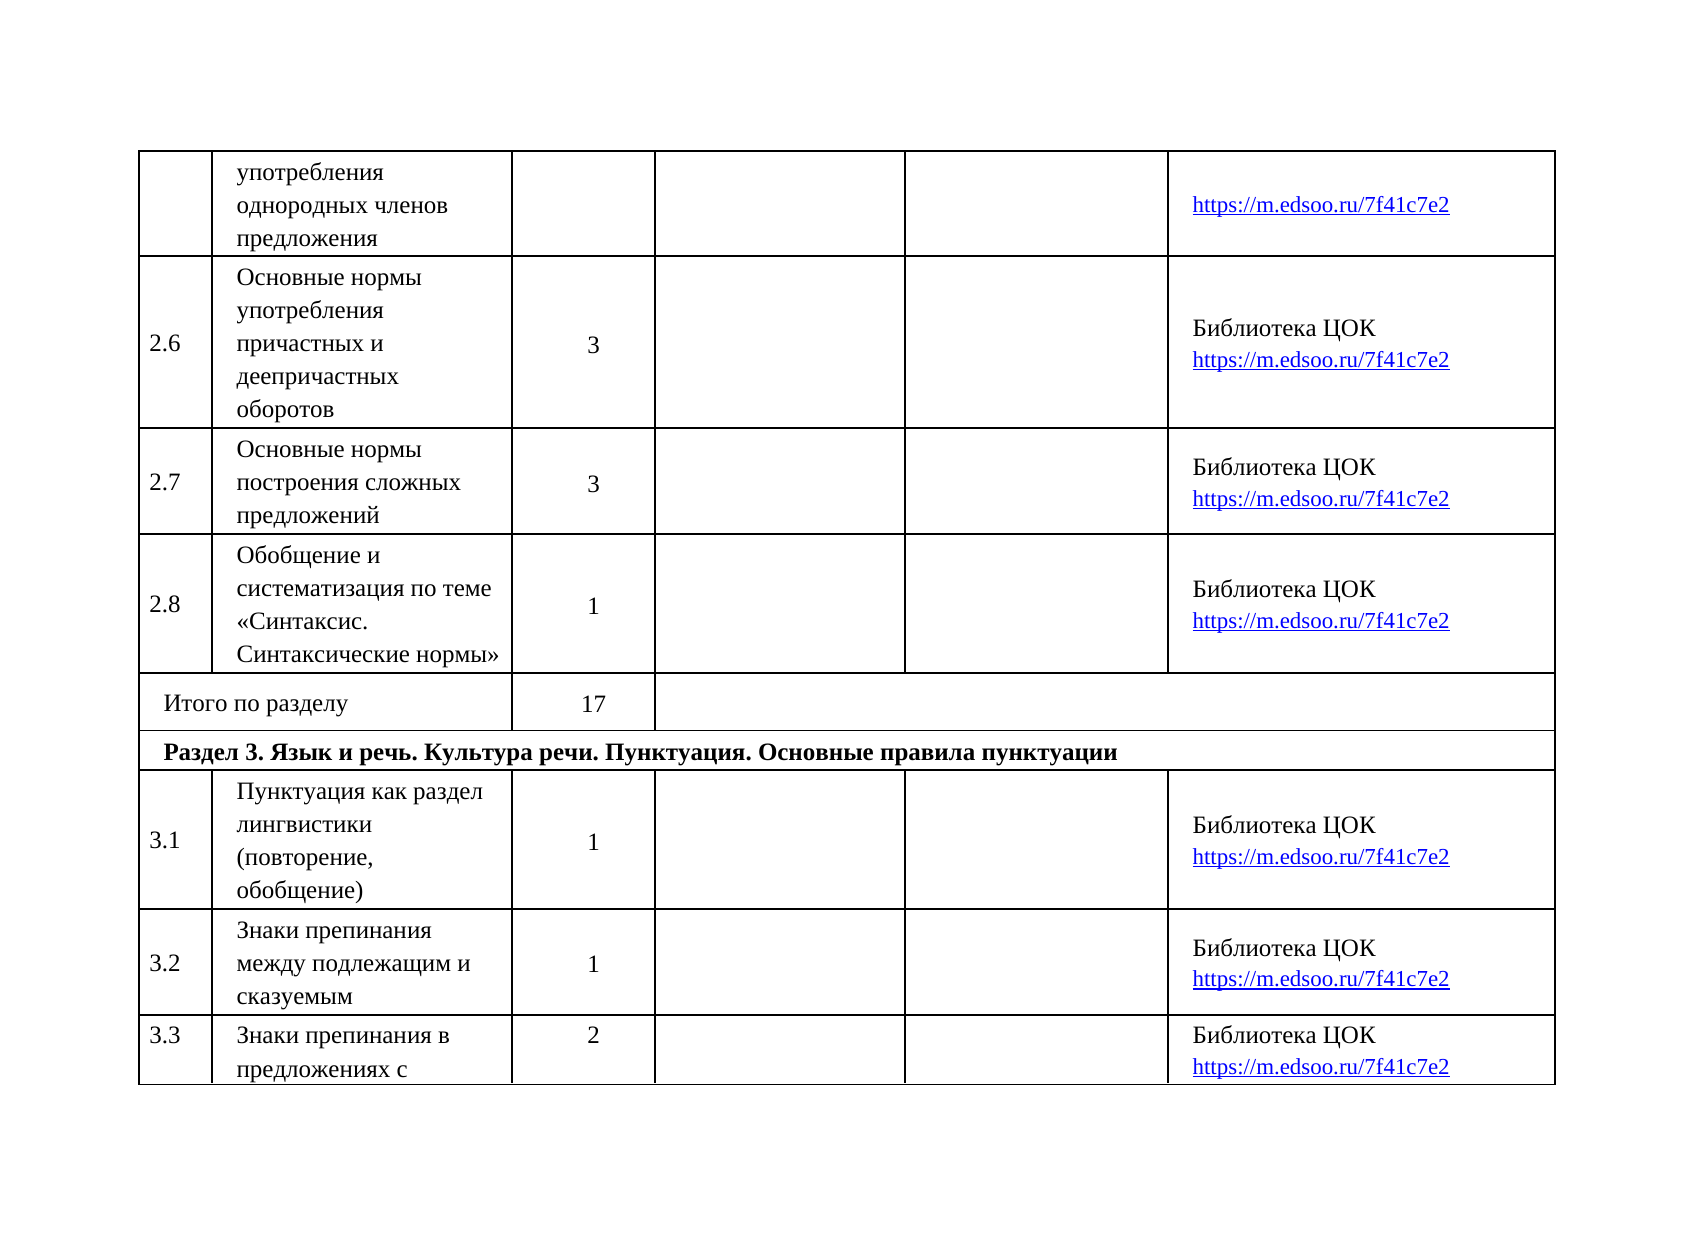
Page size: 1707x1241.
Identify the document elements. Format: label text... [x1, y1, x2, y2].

table_cell 3 [513, 429, 654, 533]
table_cell 2.6 [140, 257, 211, 427]
table_cell 3 [513, 257, 654, 427]
table_cell [513, 152, 654, 255]
table_cell Библиотека ЦОК https://m.edsoo.ru/7f41c7e2 [1169, 1016, 1554, 1083]
table_cell 1 [513, 535, 654, 672]
table_cell Библиотека ЦОК https://m.edsoo.ru/7f41c7e2 [1169, 910, 1554, 1014]
table_cell [656, 429, 904, 533]
table_cell Обобщение и систематизация по теме «Синтаксис. Синтаксические нормы» [213, 535, 511, 672]
table_cell Библиотека ЦОК https://m.edsoo.ru/7f41c7e2 [1169, 535, 1554, 672]
table_cell Основные нормы построения сложных предложений [213, 429, 511, 533]
table_cell [656, 1016, 904, 1083]
table_cell [906, 257, 1167, 427]
table_cell Пунктуация как раздел лингвистики (повторение, обобщение) [213, 771, 511, 908]
table_cell Итого по разделу [140, 674, 511, 730]
table_cell [140, 152, 211, 255]
table_cell Основные нормы употребления причастных и деепричастных оборотов [213, 257, 511, 427]
table_cell [906, 535, 1167, 672]
table_cell 2.7 [140, 429, 211, 533]
table_cell [906, 1016, 1167, 1083]
table_cell Раздел 3. Язык и речь. Культура речи. Пунктуация. Основные правила пунктуации [140, 731, 1554, 769]
table_cell [656, 674, 1554, 730]
table_cell [656, 910, 904, 1014]
table_cell 2.8 [140, 535, 211, 672]
table_cell 3.1 [140, 771, 211, 908]
table_cell 3.2 [140, 910, 211, 1014]
table_cell 3.3 [140, 1016, 211, 1083]
table_cell Библиотека ЦОК https://m.edsoo.ru/7f41c7e2 [1169, 771, 1554, 908]
table_cell [906, 771, 1167, 908]
table_cell Знаки препинания между подлежащим и сказуемым [213, 910, 511, 1014]
table_cell Знаки препинания в предложениях с [213, 1016, 511, 1083]
table_cell 2 [513, 1016, 654, 1083]
table_cell [656, 152, 904, 255]
table_cell [656, 535, 904, 672]
table_cell 1 [513, 771, 654, 908]
table_cell Библиотека ЦОК https://m.edsoo.ru/7f41c7e2 [1169, 257, 1554, 427]
table_cell [656, 771, 904, 908]
table_cell 17 [513, 674, 654, 730]
table_cell Библиотека ЦОК https://m.edsoo.ru/7f41c7e2 [1169, 429, 1554, 533]
table_cell [906, 910, 1167, 1014]
table_cell [906, 152, 1167, 255]
table_cell https://m.edsoo.ru/7f41c7e2 [1169, 152, 1554, 255]
table_cell употребления однородных членов предложения [213, 152, 511, 255]
table_cell [656, 257, 904, 427]
table_cell 1 [513, 910, 654, 1014]
table_cell [906, 429, 1167, 533]
